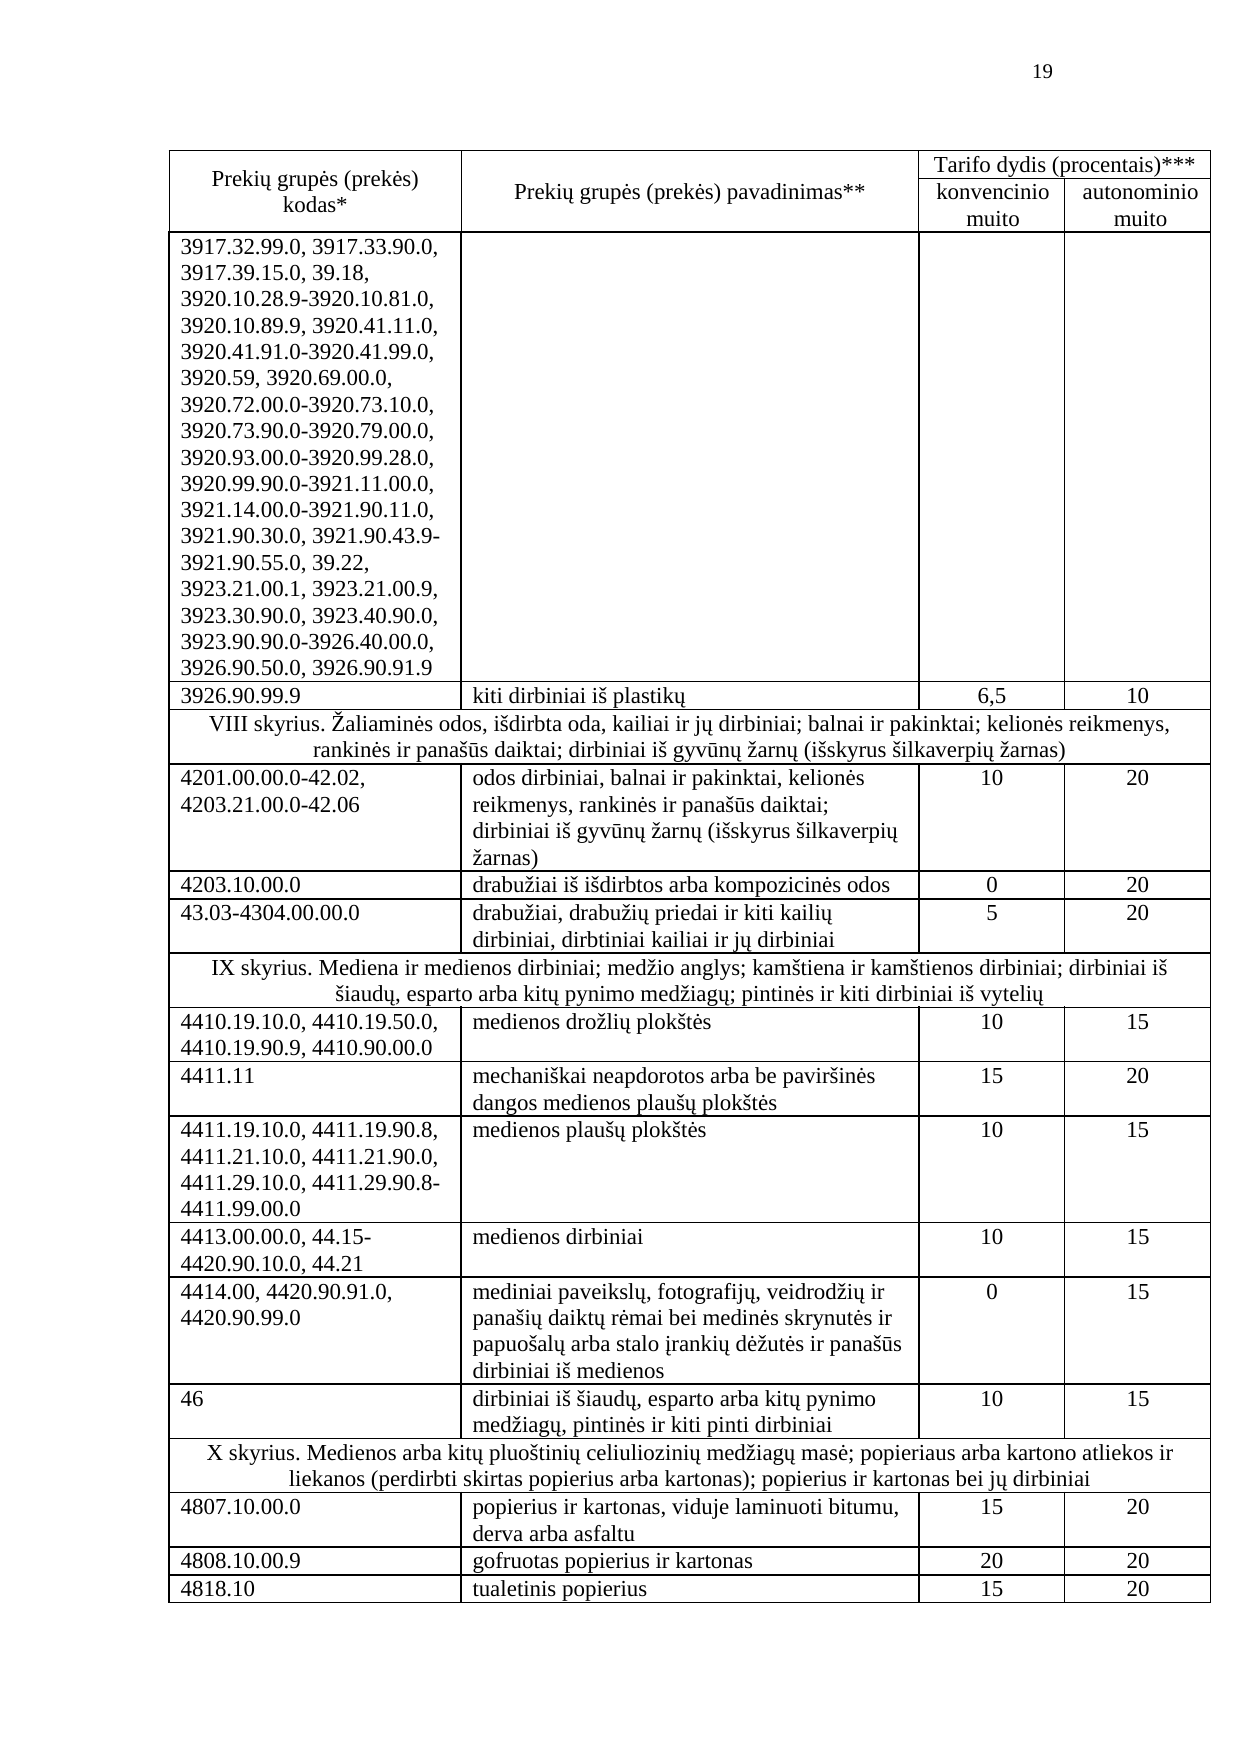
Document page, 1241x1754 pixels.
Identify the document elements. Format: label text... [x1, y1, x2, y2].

table_cell medienos plaušų plokštės [462, 1117, 918, 1222]
table_cell 20 [1065, 900, 1210, 952]
table_cell mediniai paveikslų, fotografijų, veidrodžių ir panašių daiktų rėmai bei medinės skrynutės ir papuošalų arba stalo įrankių dėžutės ir panašūs dirbiniai iš medienos [462, 1278, 918, 1383]
table_cell 10 [920, 1117, 1064, 1222]
table_cell 10 [920, 1223, 1064, 1276]
table_cell popierius ir kartonas, viduje laminuoti bitumu, derva arba asfaltu [462, 1493, 918, 1546]
table_cell 10 [1065, 682, 1210, 709]
table_cell 4414.00, 4420.90.91.0, 4420.90.99.0 [170, 1278, 460, 1383]
table_cell 20 [1065, 1548, 1210, 1574]
table_cell 4203.10.00.0 [170, 872, 460, 898]
table_cell 15 [1065, 1008, 1210, 1061]
table_cell 15 [920, 1493, 1064, 1546]
table_cell dirbiniai iš šiaudų, esparto arba kitų pynimo medžiagų, pintinės ir kiti pinti dirbiniai [462, 1385, 918, 1437]
table_cell 0 [920, 872, 1064, 898]
table_cell mechaniškai neapdorotos arba be paviršinės dangos medienos plaušų plokštės [462, 1062, 918, 1115]
table_cell 3926.90.99.9 [170, 682, 460, 709]
table_header Prekių grupės (prekės) kodas* [170, 151, 461, 231]
table_cell [1065, 233, 1210, 681]
table_header Prekių grupės (prekės) pavadinimas** [462, 151, 918, 231]
table_cell 20 [1065, 1493, 1210, 1546]
table_cell [462, 233, 918, 681]
table_cell odos dirbiniai, balnai ir pakinktai, kelionės reikmenys, rankinės ir panašūs daiktai; dirbiniai iš gyvūnų žarnų (išskyrus šilkaverpių žarnas) [462, 765, 918, 870]
table_cell 5 [920, 900, 1064, 952]
table_cell 4413.00.00.0, 44.15-4420.90.10.0, 44.21 [170, 1223, 460, 1276]
table_cell 10 [920, 1008, 1064, 1061]
table_cell IX skyrius. Mediena ir medienos dirbiniai; medžio anglys; kamštiena ir kamštienos dirbiniai; dirbiniai iš šiaudų, esparto arba kitų pynimo medžiagų; pintinės ir kiti dirbiniai iš vytelių [170, 954, 1210, 1006]
table_cell 15 [1065, 1223, 1210, 1276]
table_cell 4201.00.00.0-42.02, 4203.21.00.0-42.06 [170, 765, 460, 870]
table_cell 4410.19.10.0, 4410.19.50.0, 4410.19.90.9, 4410.90.00.0 [170, 1008, 460, 1061]
table_header Tarifo dydis (procentais)*** [919, 151, 1210, 177]
table_cell gofruotas popierius ir kartonas [462, 1548, 918, 1574]
table_cell 20 [1065, 1576, 1210, 1602]
table_cell 4411.11 [170, 1062, 460, 1115]
table_cell VIII skyrius. Žaliaminės odos, išdirbta oda, kailiai ir jų dirbiniai; balnai ir pakinktai; kelionės reikmenys, rankinės ir panašūs daiktai; dirbiniai iš gyvūnų žarnų (išskyrus šilkaverpių žarnas) [170, 710, 1210, 763]
table_cell 15 [1065, 1385, 1210, 1437]
table_cell 20 [1065, 765, 1210, 870]
table_cell 15 [920, 1062, 1064, 1115]
table_cell 10 [920, 1385, 1064, 1437]
table_cell 6,5 [920, 682, 1064, 709]
table_cell autonominio muito [1065, 179, 1210, 231]
table_cell 4808.10.00.9 [170, 1548, 460, 1574]
table_cell 15 [1065, 1117, 1210, 1222]
table_cell drabužiai iš išdirbtos arba kompozicinės odos [462, 872, 918, 898]
table_cell 20 [920, 1548, 1064, 1574]
table_cell kiti dirbiniai iš plastikų [462, 682, 918, 709]
table_cell [920, 233, 1064, 681]
table_cell 3917.32.99.0, 3917.33.90.0, 3917.39.15.0, 39.18, 3920.10.28.9-3920.10.81.0, 3920.10.89.9, 3920.41.11.0, 3920.41.91.0-3920.41.99.0, 3920.59, 3920.69.00.0, 3920.72.00.0-3920.73.10.0, 3920.73.90.0-3920.79.00.0, 3920.93.00.0-3920.99.28.0, 3920.99.90.0-3921.11.00.0, 3921.14.00.0-3921.90.11.0, 3921.90.30.0, 3921.90.43.9-3921.90.55.0, 39.22, 3923.21.00.1, 3923.21.00.9, 3923.30.90.0, 3923.40.90.0, 3923.90.90.0-3926.40.00.0, 3926.90.50.0, 3926.90.91.9 [170, 233, 460, 681]
table_cell 10 [920, 765, 1064, 870]
table_cell 4411.19.10.0, 4411.19.90.8, 4411.21.10.0, 4411.21.90.0, 4411.29.10.0, 4411.29.90.8-4411.99.00.0 [170, 1117, 460, 1222]
table_cell 46 [170, 1385, 460, 1437]
table_cell 43.03-4304.00.00.0 [170, 900, 460, 952]
table_cell tualetinis popierius [462, 1576, 918, 1602]
table_cell X skyrius. Medienos arba kitų pluoštinių celiuliozinių medžiagų masė; popieriaus arba kartono atliekos ir liekanos (perdirbti skirtas popierius arba kartonas); popierius ir kartonas bei jų dirbiniai [170, 1439, 1210, 1492]
table_cell 0 [920, 1278, 1064, 1383]
table_cell drabužiai, drabužių priedai ir kiti kailių dirbiniai, dirbtiniai kailiai ir jų dirbiniai [462, 900, 918, 952]
table_cell konvencinio muito [919, 179, 1064, 231]
table_cell medienos dirbiniai [462, 1223, 918, 1276]
table_cell 15 [1065, 1278, 1210, 1383]
table_cell medienos drožlių plokštės [462, 1008, 918, 1061]
table_cell 20 [1065, 872, 1210, 898]
table_cell 4818.10 [170, 1576, 460, 1602]
table_cell 4807.10.00.0 [170, 1493, 460, 1546]
table_cell 15 [920, 1576, 1064, 1602]
table_cell 20 [1065, 1062, 1210, 1115]
